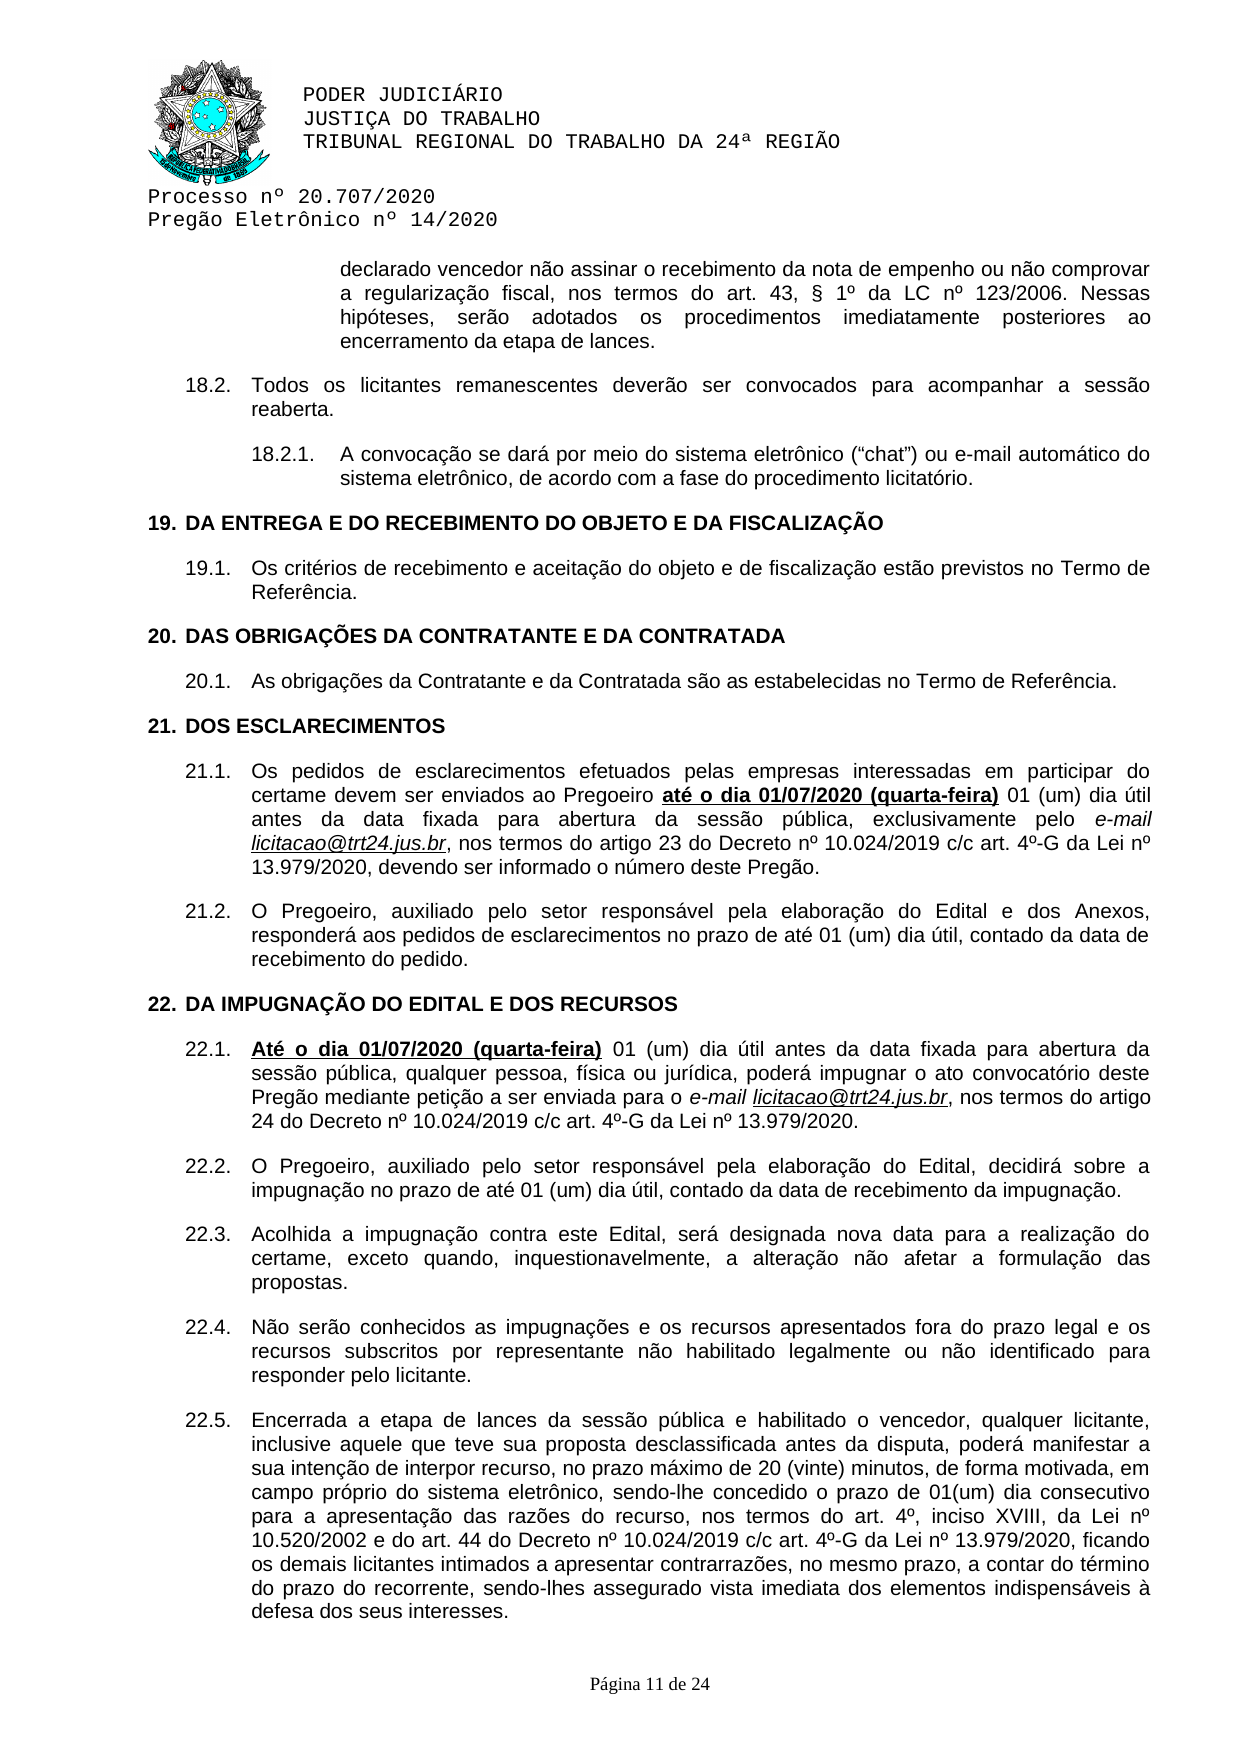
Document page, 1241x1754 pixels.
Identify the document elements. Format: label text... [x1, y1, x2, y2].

list Os pedidos de esclarecimentos efetuados pelas empresas interessadas em participar do certame devem ser enviados ao Pregoeiro até o dia 01/07/2020 (quarta-feira) 01 (um) dia útil antes da data fixada para abertura da sessão pública, exclusivamente pelo e-mail licitacao@trt24.jus.br, nos termos do artigo 23 do Decreto nº 10.024/2019 c/c art. 4º-G da Lei nº 13.979/2020, devendo ser informado o número deste Pregão. [185, 759, 1152, 878]
list O Pregoeiro, auxiliado pelo setor responsável pela elaboração do Edital e dos Anexos, responderá aos pedidos de esclarecimentos no prazo de até 01 (um) dia útil, contado da data de recebimento do pedido. [185, 899, 1152, 971]
list declarado vencedor não assinar o recebimento da nota de empenho ou não comprovar a regularização fiscal, nos termos do art. 43, § 1º da LC nº 123/2006. Nessas hipóteses, serão adotados os procedimentos imediatamente posteriores ao encerramento da etapa de lances. [251, 257, 1152, 352]
list Não serão conhecidos as impugnações e os recursos apresentados fora do prazo legal e os recursos subscritos por representante não habilitado legalmente ou não identificado para responder pelo licitante. [185, 1315, 1152, 1387]
list DAS OBRIGAÇÕES DA CONTRATANTE E DA CONTRATADA [148, 624, 1152, 648]
list Encerrada a etapa de lances da sessão pública e habilitado o vencedor, qualquer licitante, inclusive aquele que teve sua proposta desclassificada antes da disputa, poderá manifestar a sua intenção de interpor recurso, no prazo máximo de 20 (vinte) minutos, de forma motivada, em campo próprio do sistema eletrônico, sendo-lhe concedido o prazo de 01(um) dia consecutivo para a apresentação das razões do recurso, nos termos do art. 4º, inciso XVIII, da Lei nº 10.520/2002 e do art. 44 do Decreto nº 10.024/2019 c/c art. 4º-G da Lei nº 13.979/2020, ficando os demais licitantes intimados a apresentar contrarrazões, no mesmo prazo, a contar do término do prazo do recorrente, sendo-lhes assegurado vista imediata dos elementos indispensáveis à defesa dos seus interesses. [185, 1408, 1152, 1623]
list A convocação se dará por meio do sistema eletrônico (“chat”) ou e-mail automático do sistema eletrônico, de acordo com a fase do procedimento licitatório. [251, 442, 1152, 490]
list O Pregoeiro, auxiliado pelo setor responsável pela elaboração do Edital, decidirá sobre a impugnação no prazo de até 01 (um) dia útil, contado da data de recebimento da impugnação. [185, 1153, 1152, 1201]
picture [147, 59, 272, 186]
list Todos os licitantes remanescentes deverão ser convocados para acompanhar a sessão reaberta. [185, 373, 1152, 421]
list Até o dia 01/07/2020 (quarta-feira) 01 (um) dia útil antes da data fixada para abertura da sessão pública, qualquer pessoa, física ou jurídica, poderá impugnar o ato convocatório deste Pregão mediante petição a ser enviada para o e-mail licitacao@trt24.jus.br, nos termos do artigo 24 do Decreto nº 10.024/2019 c/c art. 4º-G da Lei nº 13.979/2020. [185, 1037, 1152, 1133]
list Acolhida a impugnação contra este Edital, será designada nova data para a realização do certame, exceto quando, inquestionavelmente, a alteração não afetar a formulação das propostas. [185, 1222, 1152, 1294]
list DOS ESCLARECIMENTOS [148, 714, 1152, 738]
list DA ENTREGA E DO RECEBIMENTO DO OBJETO E DA FISCALIZAÇÃO [148, 511, 1152, 535]
list Os critérios de recebimento e aceitação do objeto e de fiscalização estão previstos no Termo de Referência. [185, 556, 1152, 603]
list As obrigações da Contratante e da Contratada são as estabelecidas no Termo de Referência. [185, 669, 1152, 693]
list DA IMPUGNAÇÃO DO EDITAL E DOS RECURSOS [148, 992, 1152, 1016]
